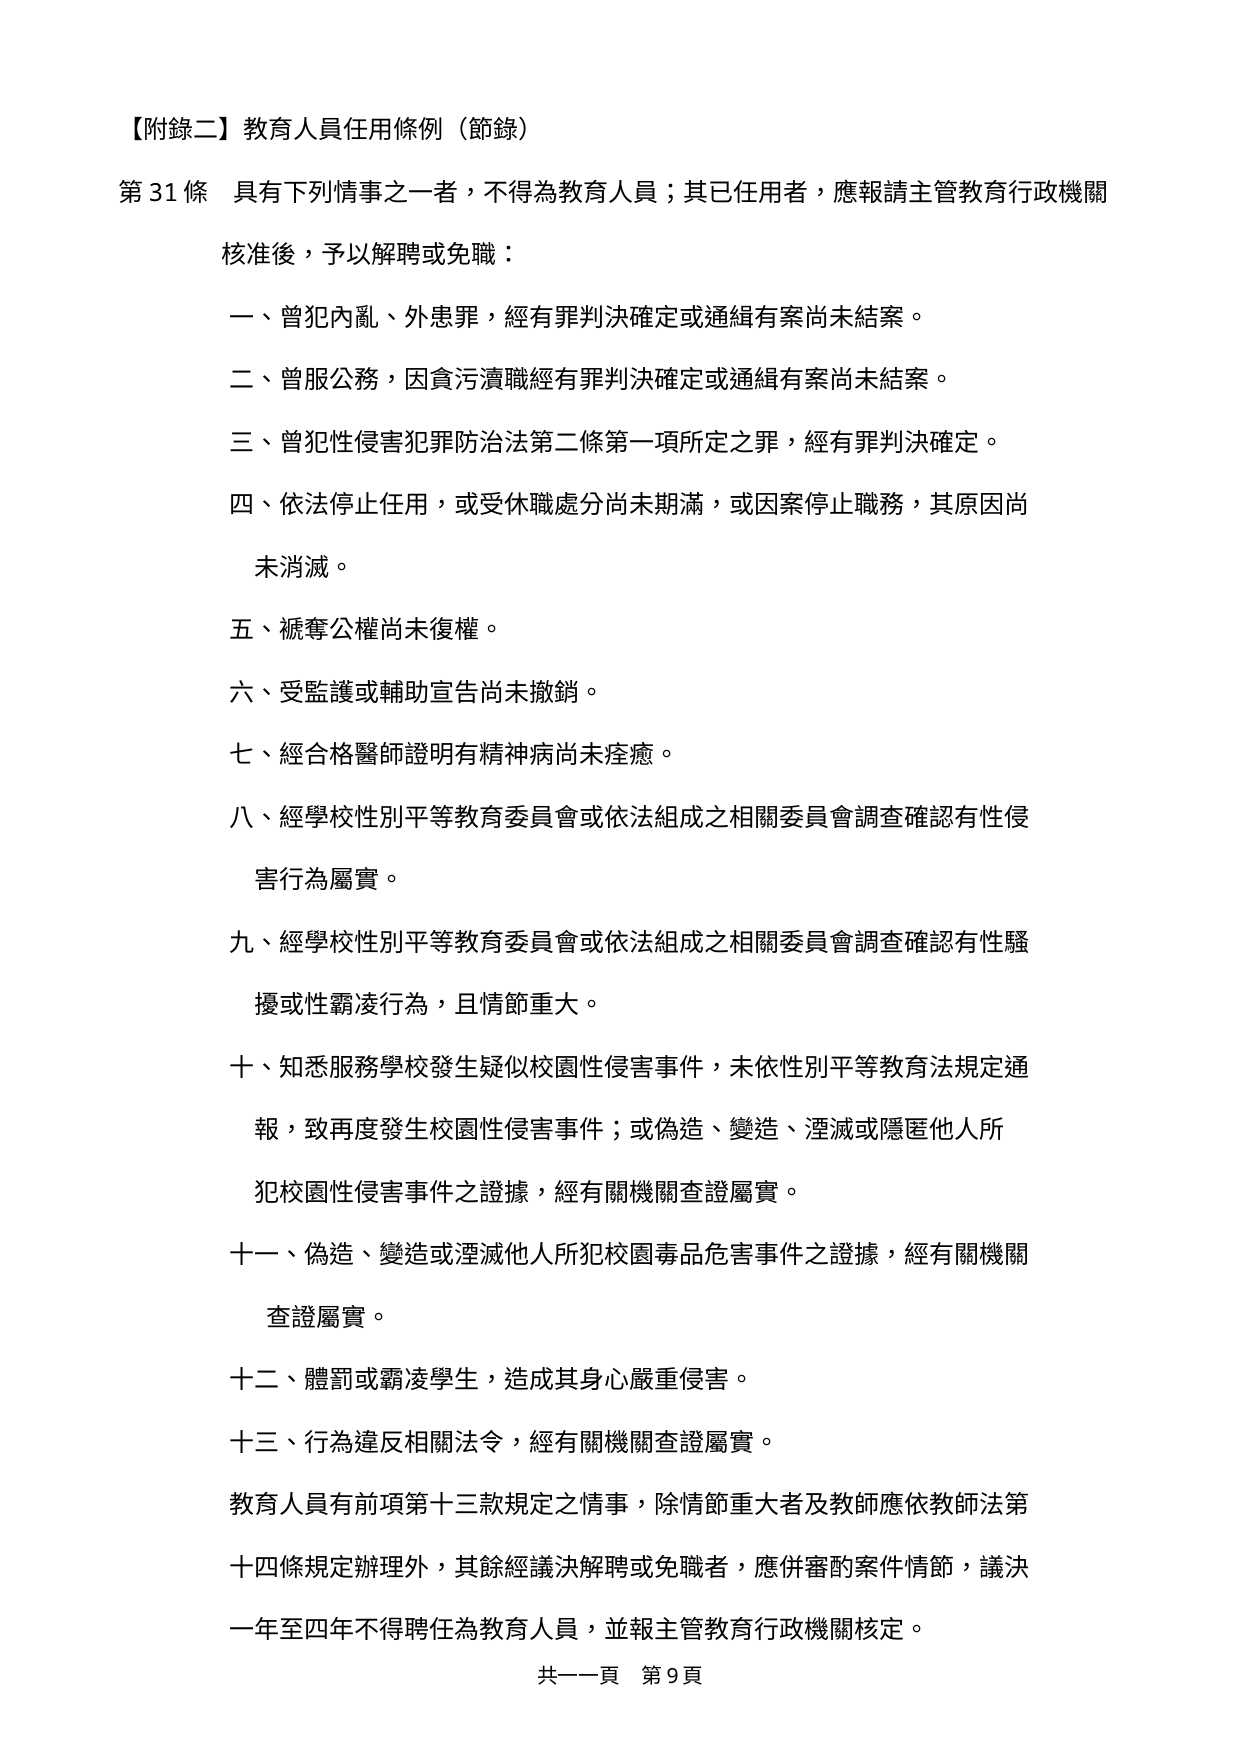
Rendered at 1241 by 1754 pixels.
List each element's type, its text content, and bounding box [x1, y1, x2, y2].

text 三、曾犯性侵害犯罪防治法第二條第一項所定之罪，經有罪判決確定。 [118, 398, 1122, 461]
text 報，致再度發生校園性侵害事件；或偽造、變造、湮滅或隱匿他人所 [118, 1086, 1122, 1148]
text 十四條規定辦理外，其餘經議決解聘或免職者，應併審酌案件情節，議決 [118, 1523, 1122, 1586]
text 五、褫奪公權尚未復權。 [118, 586, 1122, 648]
text 犯校園性侵害事件之證據，經有關機關查證屬實。 [118, 1148, 1122, 1211]
text 一年至四年不得聘任為教育人員，並報主管教育行政機關核定。 [118, 1586, 1122, 1648]
text 【附錄二】教育人員任用條例（節錄） [118, 86, 1122, 148]
text 八、經學校性別平等教育委員會或依法組成之相關委員會調查確認有性侵 [118, 773, 1122, 836]
text 擾或性霸凌行為，且情節重大。 [118, 961, 1122, 1023]
text 十一、偽造、變造或湮滅他人所犯校園毒品危害事件之證據，經有關機關 [118, 1211, 1122, 1273]
text 四、依法停止任用，或受休職處分尚未期滿，或因案停止職務，其原因尚 [118, 461, 1122, 523]
text 十三、行為違反相關法令，經有關機關查證屬實。 [118, 1398, 1122, 1461]
text 十、知悉服務學校發生疑似校園性侵害事件，未依性別平等教育法規定通 [118, 1023, 1122, 1086]
text 九、經學校性別平等教育委員會或依法組成之相關委員會調查確認有性騷 [118, 898, 1122, 961]
text 二、曾服公務，因貪污瀆職經有罪判決確定或通緝有案尚未結案。 [118, 336, 1122, 398]
text 第31條 具有下列情事之一者，不得為教育人員；其已任用者，應報請主管教育行政機關核准後，予以解聘或免職： [118, 148, 1122, 273]
text 十二、體罰或霸凌學生，造成其身心嚴重侵害。 [118, 1336, 1122, 1398]
text 一、曾犯內亂、外患罪，經有罪判決確定或通緝有案尚未結案。 [118, 273, 1122, 336]
text 未消滅。 [118, 523, 1122, 586]
text 七、經合格醫師證明有精神病尚未痊癒。 [118, 711, 1122, 773]
text 六、受監護或輔助宣告尚未撤銷。 [118, 648, 1122, 711]
text 查證屬實。 [118, 1273, 1122, 1336]
text 教育人員有前項第十三款規定之情事，除情節重大者及教師應依教師法第 [118, 1461, 1122, 1523]
text 害行為屬實。 [118, 836, 1122, 898]
